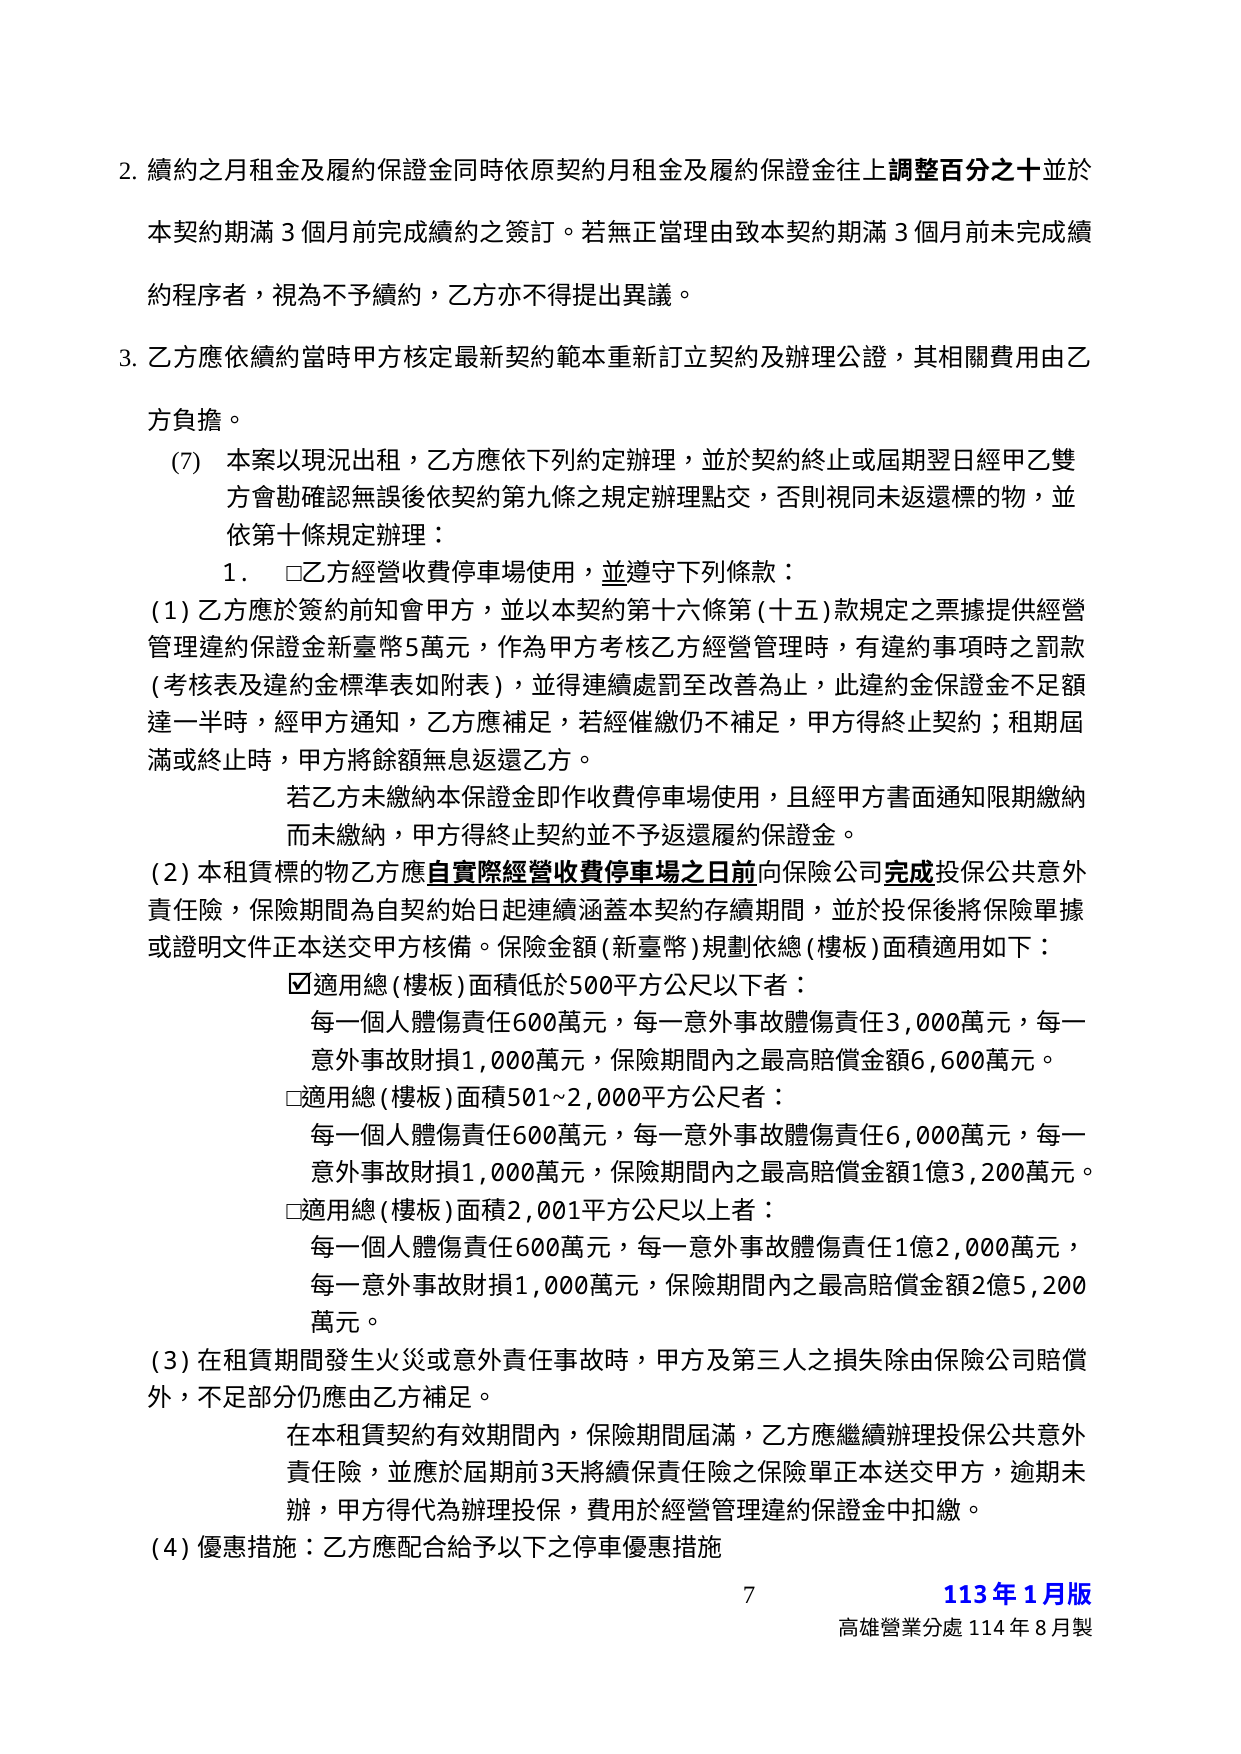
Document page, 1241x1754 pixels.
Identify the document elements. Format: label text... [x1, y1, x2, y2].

text □適用總(樓板)面積501~2,000平方公尺者： [286, 1077, 1087, 1114]
list 優惠措施：乙方應配合給予以下之停車優惠措施 [148, 1527, 1087, 1564]
list □乙方經營收費停車場使用，並遵守下列條款： [222, 552, 1087, 589]
text 每一個人體傷責任600萬元，每一意外事故體傷責任6,000萬元，每一意外事故財損1,000萬元，保險期間內之最高賠償金額1億3,200萬元。 [310, 1114, 1087, 1189]
list 本案以現況出租，乙方應依下列約定辦理，並於契約終止或屆期翌日經甲乙雙方會勘確認無誤後依契約第九條之規定辦理點交，否則視同未返還標的物，並依第十條規定辦理： [171, 439, 1087, 552]
text 每一個人體傷責任600萬元，每一意外事故體傷責任1億2,000萬元，每一意外事故財損1,000萬元，保險期間內之最高賠償金額2億5,200萬元。 [310, 1227, 1087, 1339]
list 本租賃標的物乙方應自實際經營收費停車場之日前向保險公司完成投保公共意外責任險，保險期間為自契約始日起連續涵蓋本契約存續期間，並於投保後將保險單據或證明文件正本送交甲方核備。保險金額(新臺幣)規劃依總(樓板)面積適用如下： [148, 852, 1087, 964]
text □適用總(樓板)面積2,001平方公尺以上者： [286, 1189, 1087, 1227]
list 乙方應依續約當時甲方核定最新契約範本重新訂立契約及辦理公證，其相關費用由乙方負擔。 [118, 314, 1092, 439]
text 適用總(樓板)面積低於500平方公尺以下者： [286, 964, 1087, 1002]
text 每一個人體傷責任600萬元，每一意外事故體傷責任3,000萬元，每一意外事故財損1,000萬元，保險期間內之最高賠償金額6,600萬元。 [310, 1002, 1087, 1077]
list 乙方應於簽約前知會甲方，並以本契約第十六條第(十五)款規定之票據提供經營管理違約保證金新臺幣5萬元，作為甲方考核乙方經營管理時，有違約事項時之罰款(考核表及違約金標準表如附表)，並得連續處罰至改善為止，此違約金保證金不足額達一半時，經甲方通知，乙方應補足，若經催繳仍不補足，甲方得終止契約；租期屆滿或終止時，甲方將餘額無息返還乙方。 [148, 589, 1087, 777]
list 續約之月租金及履約保證金同時依原契約月租金及履約保證金往上調整百分之十並於本契約期滿3個月前完成續約之簽訂。若無正當理由致本契約期滿3個月前未完成續約程序者，視為不予續約，乙方亦不得提出異議。 [118, 127, 1092, 314]
list 在租賃期間發生火災或意外責任事故時，甲方及第三人之損失除由保險公司賠償外，不足部分仍應由乙方補足。 [148, 1339, 1087, 1414]
text 在本租賃契約有效期間內，保險期間屆滿，乙方應繼續辦理投保公共意外責任險，並應於屆期前3天將續保責任險之保險單正本送交甲方，逾期未辦，甲方得代為辦理投保，費用於經營管理違約保證金中扣繳。 [286, 1414, 1087, 1527]
text 若乙方未繳納本保證金即作收費停車場使用，且經甲方書面通知限期繳納而未繳納，甲方得終止契約並不予返還履約保證金。 [286, 777, 1087, 852]
